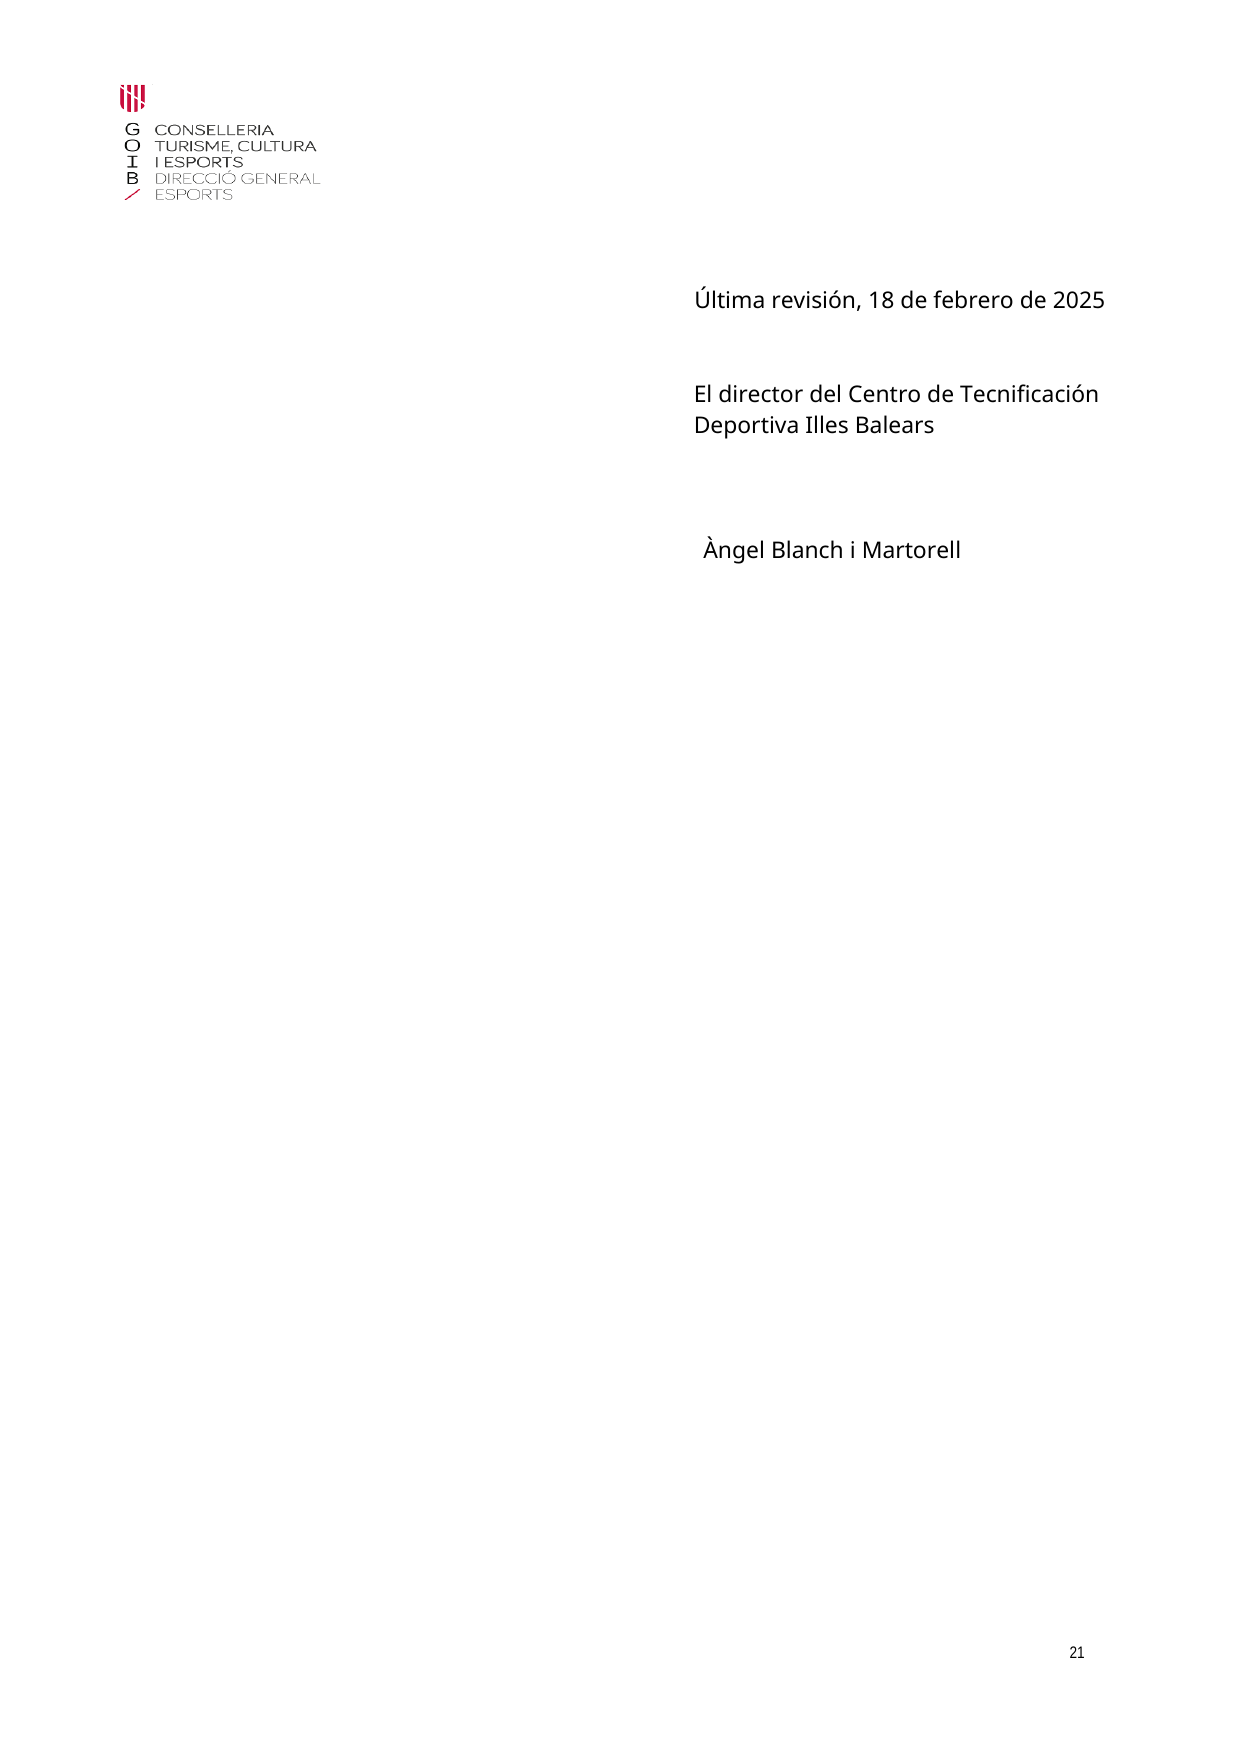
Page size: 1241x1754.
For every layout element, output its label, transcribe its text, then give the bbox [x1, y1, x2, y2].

text Àngel Blanch i Martorell [620, 534, 1122, 565]
text El director del Centro de Tecnificación Deportiva Illes Balears [693, 378, 1122, 440]
picture [102, 76, 336, 216]
text Última revisión, 18 de febrero de 2025 [177, 284, 1122, 315]
